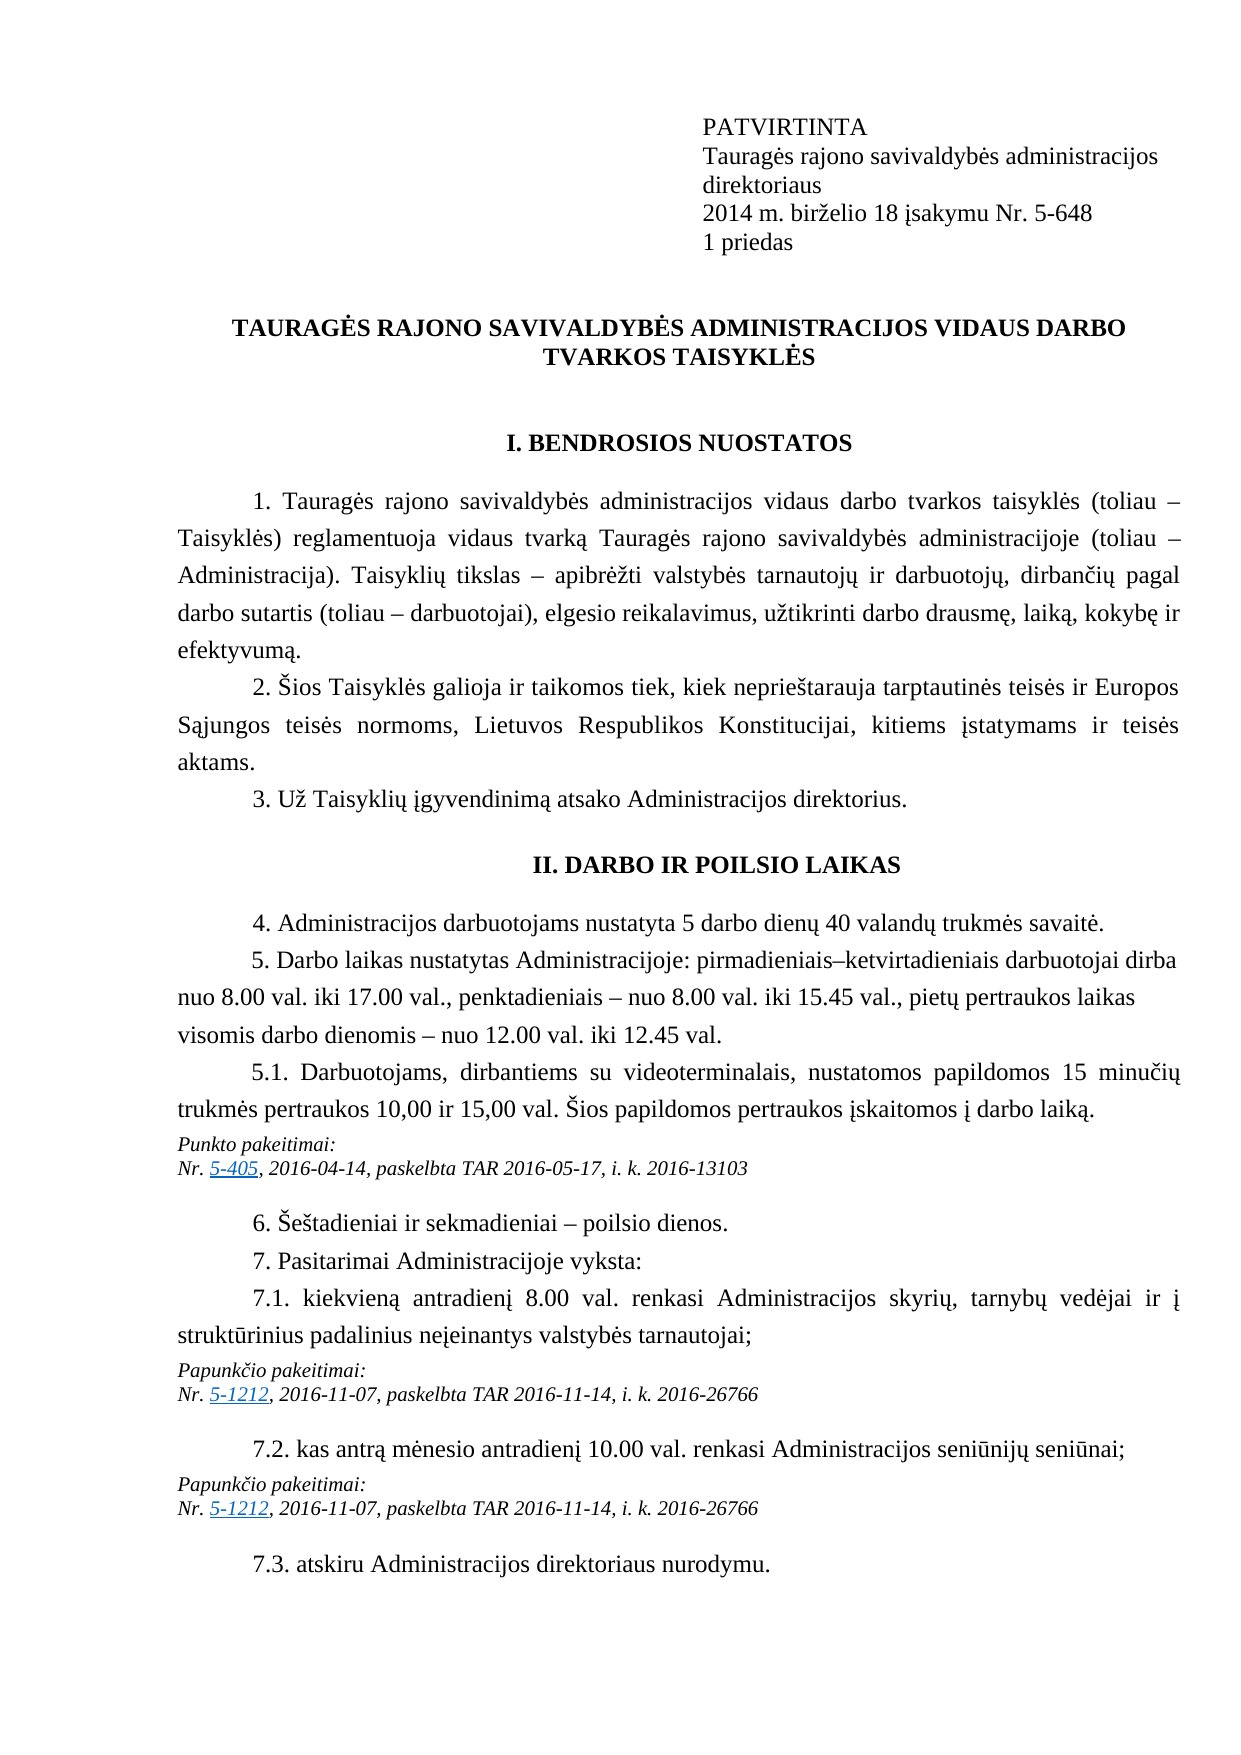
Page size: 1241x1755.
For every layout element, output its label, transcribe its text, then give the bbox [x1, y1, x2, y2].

text Nr. 5-1212, 2016-11-07, paskelbta TAR 2016-11-14, i. k. 2016-26766 [177, 1382, 1181, 1406]
text 3. Už Taisyklių įgyvendinimą atsako Administracijos direktorius. [177, 784, 1181, 813]
text Punkto pakeitimai: [177, 1132, 1181, 1156]
text direktoriaus [552, 170, 1181, 198]
text 7. Pasitarimai Administracijoje vyksta: [177, 1246, 1181, 1274]
text Tauragės rajono savivaldybės administracijos [552, 141, 1181, 170]
text Nr. 5-405, 2016-04-14, paskelbta TAR 2016-05-17, i. k. 2016-13103 [177, 1156, 1181, 1180]
text 5. Darbo laikas nustatytas Administracijoje: pirmadieniais–ketvirtadieniais darbuotojai dirba nuo 8.00 val. iki 17.00 val., penktadieniais – nuo 8.00 val. iki 15.45 val., pietų pertraukos laikas visomis darbo dienomis – nuo 12.00 val. iki 12.45 val. [177, 945, 1181, 1048]
text 2. Šios Taisyklės galioja ir taikomos tiek, kiek neprieštarauja tarptautinės teisės ir Europos Sąjungos teisės normoms, Lietuvos Respublikos Konstitucijai, kitiems įstatymams ir teisės aktams. [177, 672, 1181, 776]
text 4. Administracijos darbuotojams nustatyta 5 darbo dienų 40 valandų trukmės savaitė. [177, 908, 1181, 937]
text 7.1. kiekvieną antradienį 8.00 val. renkasi Administracijos skyrių, tarnybų vedėjai ir į struktūrinius padalinius neįeinantys valstybės tarnautojai; [177, 1283, 1181, 1349]
text Papunkčio pakeitimai: [177, 1358, 1181, 1382]
text 5.1. Darbuotojams, dirbantiems su videoterminalais, nustatomos papildomos 15 minučių trukmės pertraukos 10,00 ir 15,00 val. Šios papildomos pertraukos įskaitomos į darbo laiką. [177, 1057, 1181, 1123]
text 2014 m. birželio 18 įsakymu Nr. 5-648 [477, 198, 1181, 227]
text Papunkčio pakeitimai: [177, 1472, 1181, 1496]
text TAURAGĖS RAJONO SAVIVALDYBĖS ADMINISTRACIJOS VIDAUS DARBO TVARKOS TAISYKLĖS [177, 313, 1181, 371]
text 1. Tauragės rajono savivaldybės administracijos vidaus darbo tvarkos taisyklės (toliau – Taisyklės) reglamentuoja vidaus tvarką Tauragės rajono savivaldybės administracijoje (toliau – Administracija). Taisyklių tikslas – apibrėžti valstybės tarnautojų ir darbuotojų, dirbančių pagal darbo sutartis (toliau – darbuotojai), elgesio reikalavimus, užtikrinti darbo drausmę, laiką, kokybę ir efektyvumą. [177, 486, 1181, 664]
text 7.2. kas antrą mėnesio antradienį 10.00 val. renkasi Administracijos seniūnijų seniūnai; [177, 1434, 1181, 1463]
text Nr. 5-1212, 2016-11-07, paskelbta TAR 2016-11-14, i. k. 2016-26766 [177, 1496, 1181, 1520]
text PATVIRTINTA [702, 112, 1181, 141]
text I. BENDROSIOS NUOSTATOS [177, 428, 1181, 457]
text 1 priedas [177, 227, 1181, 256]
text 7.3. atskiru Administracijos direktoriaus nurodymu. [177, 1549, 1181, 1577]
text II. DARBO IR POILSIO LAIKAS [177, 850, 1181, 879]
text 6. Šeštadieniai ir sekmadieniai – poilsio dienos. [177, 1208, 1181, 1237]
